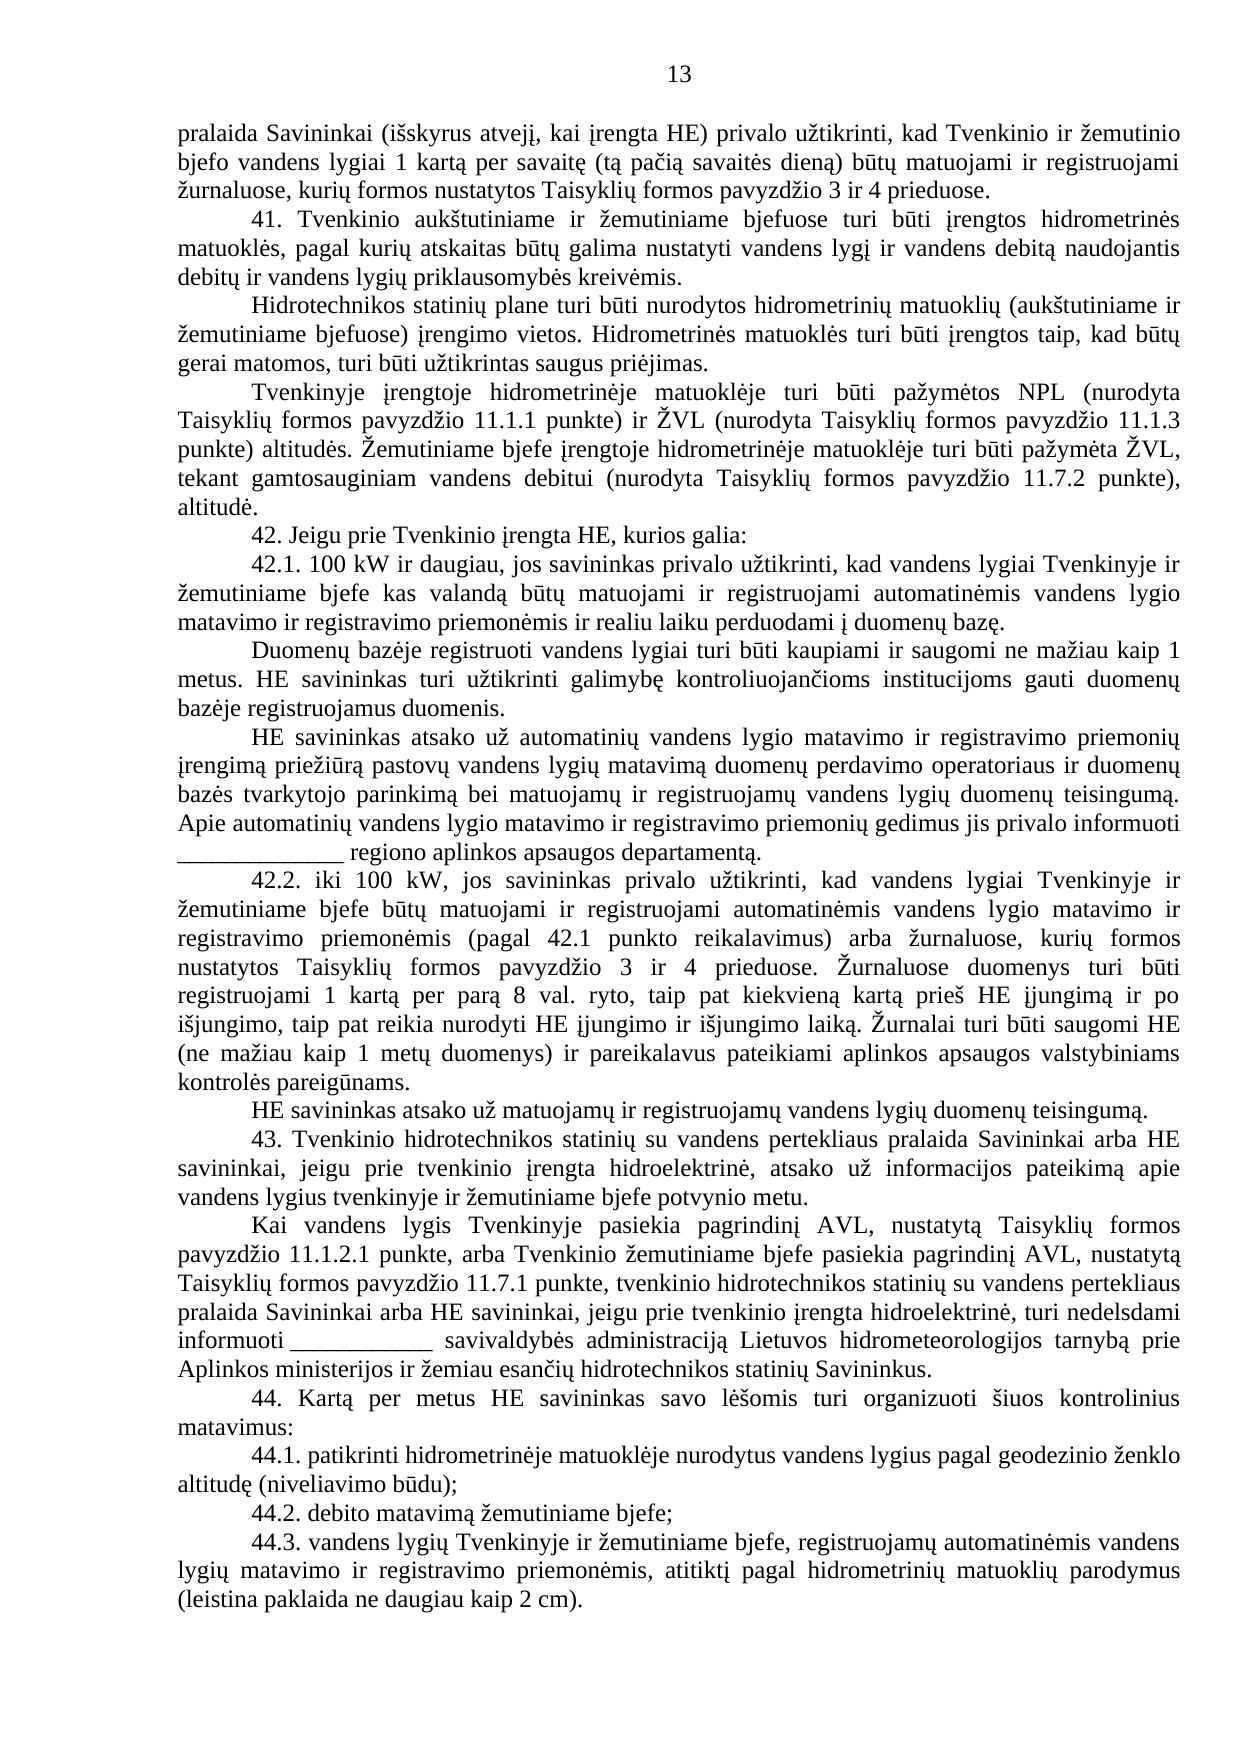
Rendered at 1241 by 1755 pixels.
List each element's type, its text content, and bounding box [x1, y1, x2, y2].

text 42.2. iki 100 kW, jos savininkas privalo užtikrinti, kad vandens lygiai Tvenkinyje ir žemutiniame bjefe būtų matuojami ir registruojami automatinėmis vandens lygio matavimo ir registravimo priemonėmis (pagal 42.1 punkto reikalavimus) arba žurnaluose, kurių formos nustatytos Taisyklių formos pavyzdžio 3 ir 4 prieduose. Žurnaluose duomenys turi būti registruojami 1 kartą per parą 8 val. ryto, taip pat kiekvieną kartą prieš HE įjungimą ir po išjungimo, taip pat reikia nurodyti HE įjungimo ir išjungimo laiką. Žurnalai turi būti saugomi HE (ne mažiau kaip 1 metų duomenys) ir pareikalavus pateikiami aplinkos apsaugos valstybiniams kontrolės pareigūnams. [177, 866, 1181, 1096]
text 44.2. debito matavimą žemutiniame bjefe; [177, 1498, 1181, 1527]
text Duomenų bazėje registruoti vandens lygiai turi būti kaupiami ir saugomi ne mažiau kaip 1 metus. HE savininkas turi užtikrinti galimybę kontroliuojančioms institucijoms gauti duomenų bazėje registruojamus duomenis. [177, 636, 1181, 722]
text 41. Tvenkinio aukštutiniame ir žemutiniame bjefuose turi būti įrengtos hidrometrinės matuoklės, pagal kurių atskaitas būtų galima nustatyti vandens lygį ir vandens debitą naudojantis debitų ir vandens lygių priklausomybės kreivėmis. [177, 204, 1181, 291]
text 44.3. vandens lygių Tvenkinyje ir žemutiniame bjefe, registruojamų automatinėmis vandens lygių matavimo ir registravimo priemonėmis, atitiktį pagal hidrometrinių matuoklių parodymus (leistina paklaida ne daugiau kaip 2 cm). [177, 1527, 1181, 1613]
text 43. Tvenkinio hidrotechnikos statinių su vandens pertekliaus pralaida Savininkai arba HE savininkai, jeigu prie tvenkinio įrengta hidroelektrinė, atsako už informacijos pateikimą apie vandens lygius tvenkinyje ir žemutiniame bjefe potvynio metu. [177, 1124, 1181, 1211]
text pralaida Savininkai (išskyrus atvejį, kai įrengta HE) privalo užtikrinti, kad Tvenkinio ir žemutinio bjefo vandens lygiai 1 kartą per savaitę (tą pačią savaitės dieną) būtų matuojami ir registruojami žurnaluose, kurių formos nustatytos Taisyklių formos pavyzdžio 3 ir 4 prieduose. [177, 118, 1181, 204]
text 42.1. 100 kW ir daugiau, jos savininkas privalo užtikrinti, kad vandens lygiai Tvenkinyje ir žemutiniame bjefe kas valandą būtų matuojami ir registruojami automatinėmis vandens lygio matavimo ir registravimo priemonėmis ir realiu laiku perduodami į duomenų bazę. [177, 549, 1181, 636]
text 44. Kartą per metus HE savininkas savo lėšomis turi organizuoti šiuos kontrolinius matavimus: [177, 1383, 1181, 1441]
text 44.1. patikrinti hidrometrinėje matuoklėje nurodytus vandens lygius pagal geodezinio ženklo altitudę (niveliavimo būdu); [177, 1441, 1181, 1498]
text 42. Jeigu prie Tvenkinio įrengta HE, kurios galia: [177, 521, 1181, 549]
text Kai vandens lygis Tvenkinyje pasiekia pagrindinį AVL, nustatytą Taisyklių formos pavyzdžio 11.1.2.1 punkte, arba Tvenkinio žemutiniame bjefe pasiekia pagrindinį AVL, nustatytą Taisyklių formos pavyzdžio 11.7.1 punkte, tvenkinio hidrotechnikos statinių su vandens pertekliaus pralaida Savininkai arba HE savininkai, jeigu prie tvenkinio įrengta hidroelektrinė, turi nedelsdami informuoti savivaldybės administraciją Lietuvos hidrometeorologijos tarnybą prie Aplinkos ministerijos ir žemiau esančių hidrotechnikos statinių Savininkus. [177, 1211, 1181, 1383]
text HE savininkas atsako už automatinių vandens lygio matavimo ir registravimo priemonių įrengimą priežiūrą pastovų vandens lygių matavimą duomenų perdavimo operatoriaus ir duomenų bazės tvarkytojo parinkimą bei matuojamų ir registruojamų vandens lygių duomenų teisingumą. Apie automatinių vandens lygio matavimo ir registravimo priemonių gedimus jis privalo informuoti regiono aplinkos apsaugos departamentą. [177, 722, 1181, 866]
text Hidrotechnikos statinių plane turi būti nurodytos hidrometrinių matuoklių (aukštutiniame ir žemutiniame bjefuose) įrengimo vietos. Hidrometrinės matuoklės turi būti įrengtos taip, kad būtų gerai matomos, turi būti užtikrintas saugus priėjimas. [177, 291, 1181, 377]
text HE savininkas atsako už matuojamų ir registruojamų vandens lygių duomenų teisingumą. [177, 1096, 1181, 1124]
text Tvenkinyje įrengtoje hidrometrinėje matuoklėje turi būti pažymėtos NPL (nurodyta Taisyklių formos pavyzdžio 11.1.1 punkte) ir ŽVL (nurodyta Taisyklių formos pavyzdžio 11.1.3 punkte) altitudės. Žemutiniame bjefe įrengtoje hidrometrinėje matuoklėje turi būti pažymėta ŽVL, tekant gamtosauginiam vandens debitui (nurodyta Taisyklių formos pavyzdžio 11.7.2 punkte), altitudė. [177, 377, 1181, 521]
